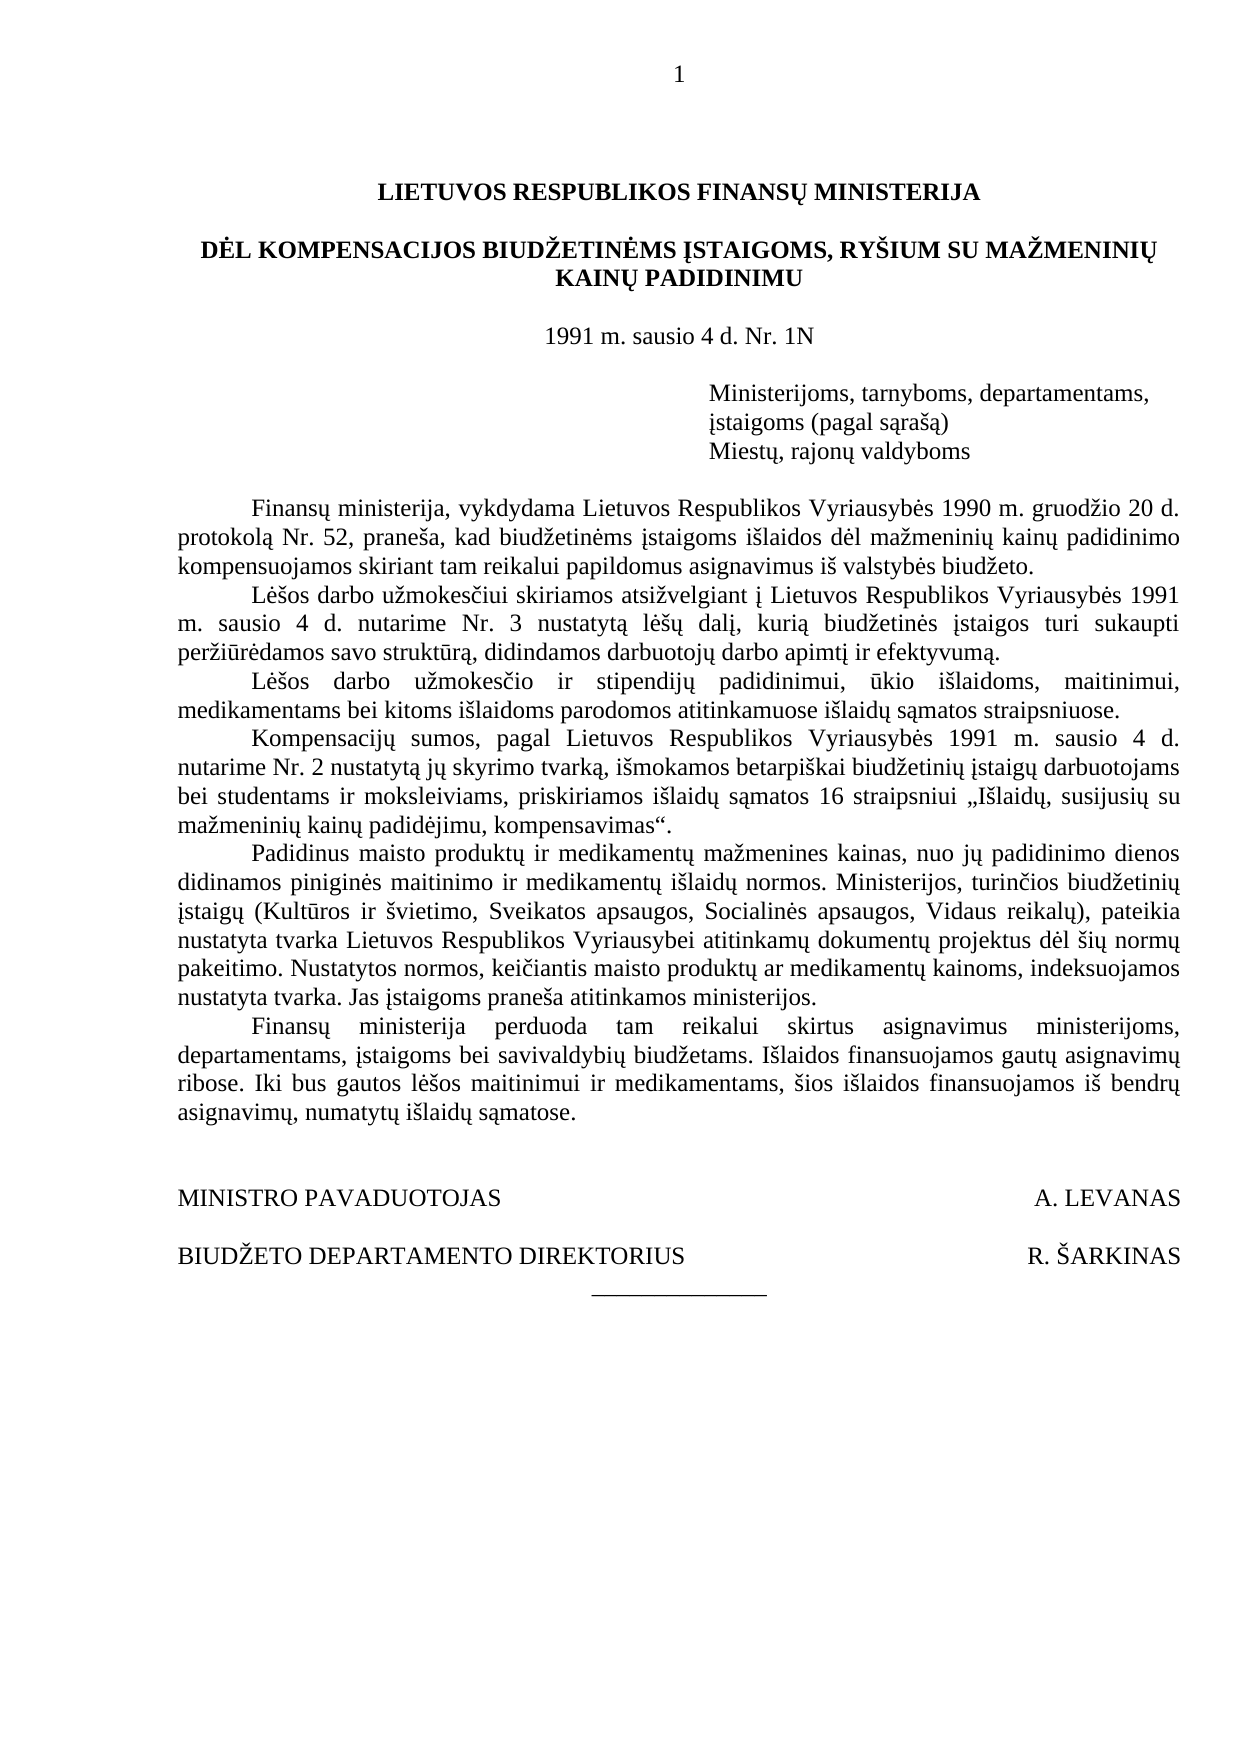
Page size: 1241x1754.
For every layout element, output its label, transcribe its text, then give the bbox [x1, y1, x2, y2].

text įstaigoms (pagal sąrašą) [177, 407, 1181, 436]
text Ministerijoms, tarnyboms, departamentams, [177, 378, 1181, 407]
text Miestų, rajonų valdyboms [177, 436, 1181, 465]
text Lėšos darbo užmokesčiui skiriamos atsižvelgiant į Lietuvos Respublikos Vyriausybės 1991 m. sausio 4 d. nutarime Nr. 3 nustatytą lėšų dalį, kurią biudžetinės įstaigos turi sukaupti peržiūrėdamos savo struktūrą, didindamos darbuotojų darbo apimtį ir efektyvumą. [177, 580, 1181, 666]
text Lėšos darbo užmokesčio ir stipendijų padidinimui, ūkio išlaidoms, maitinimui, medikamentams bei kitoms išlaidoms parodomos atitinkamuose išlaidų sąmatos straipsniuose. [177, 666, 1181, 723]
text Padidinus maisto produktų ir medikamentų mažmenines kainas, nuo jų padidinimo dienos didinamos piniginės maitinimo ir medikamentų išlaidų normos. Ministerijos, turinčios biudžetinių įstaigų (Kultūros ir švietimo, Sveikatos apsaugos, Socialinės apsaugos, Vidaus reikalų), pateikia nustatyta tvarka Lietuvos Respublikos Vyriausybei atitinkamų dokumentų projektus dėl šių normų pakeitimo. Nustatytos normos, keičiantis maisto produktų ar medikamentų kainoms, indeksuojamos nustatyta tvarka. Jas įstaigoms praneša atitinkamos ministerijos. [177, 838, 1181, 1011]
text Finansų ministerija perduoda tam reikalui skirtus asignavimus ministerijoms, departamentams, įstaigoms bei savivaldybių biudžetams. Išlaidos finansuojamos gautų asignavimų ribose. Iki bus gautos lėšos maitinimui ir medikamentams, šios išlaidos finansuojamos iš bendrų asignavimų, numatytų išlaidų sąmatose. [177, 1011, 1181, 1126]
text 1991 m. sausio 4 d. Nr. 1N [177, 321, 1181, 350]
text Kompensacijų sumos, pagal Lietuvos Respublikos Vyriausybės 1991 m. sausio 4 d. nutarime Nr. 2 nustatytą jų skyrimo tvarką, išmokamos betarpiškai biudžetinių įstaigų darbuotojams bei studentams ir moksleiviams, priskiriamos išlaidų sąmatos 16 straipsniui „Išlaidų, susijusių su mažmeninių kainų padidėjimu, kompensavimas“. [177, 723, 1181, 838]
text Finansų ministerija, vykdydama Lietuvos Respublikos Vyriausybės 1990 m. gruodžio 20 d. protokolą Nr. 52, praneša, kad biudžetinėms įstaigoms išlaidos dėl mažmeninių kainų padidinimo kompensuojamos skiriant tam reikalui papildomus asignavimus iš valstybės biudžeto. [177, 493, 1181, 580]
text BIUDŽETO DEPARTAMENTO DIREKTORIUS R. ŠARKINAS [177, 1241, 1181, 1270]
text DĖL KOMPENSACIJOS BIUDŽETINĖMS ĮSTAIGOMS, RYŠIUM SU MAŽMENINIŲ KAINŲ PADIDINIMU [177, 235, 1181, 292]
text LIETUVOS RESPUBLIKOS FINANSŲ MINISTERIJA [177, 177, 1181, 206]
text ______________ [177, 1270, 1181, 1298]
text MINISTRO PAVADUOTOJAS A. LEVANAS [177, 1183, 1181, 1212]
